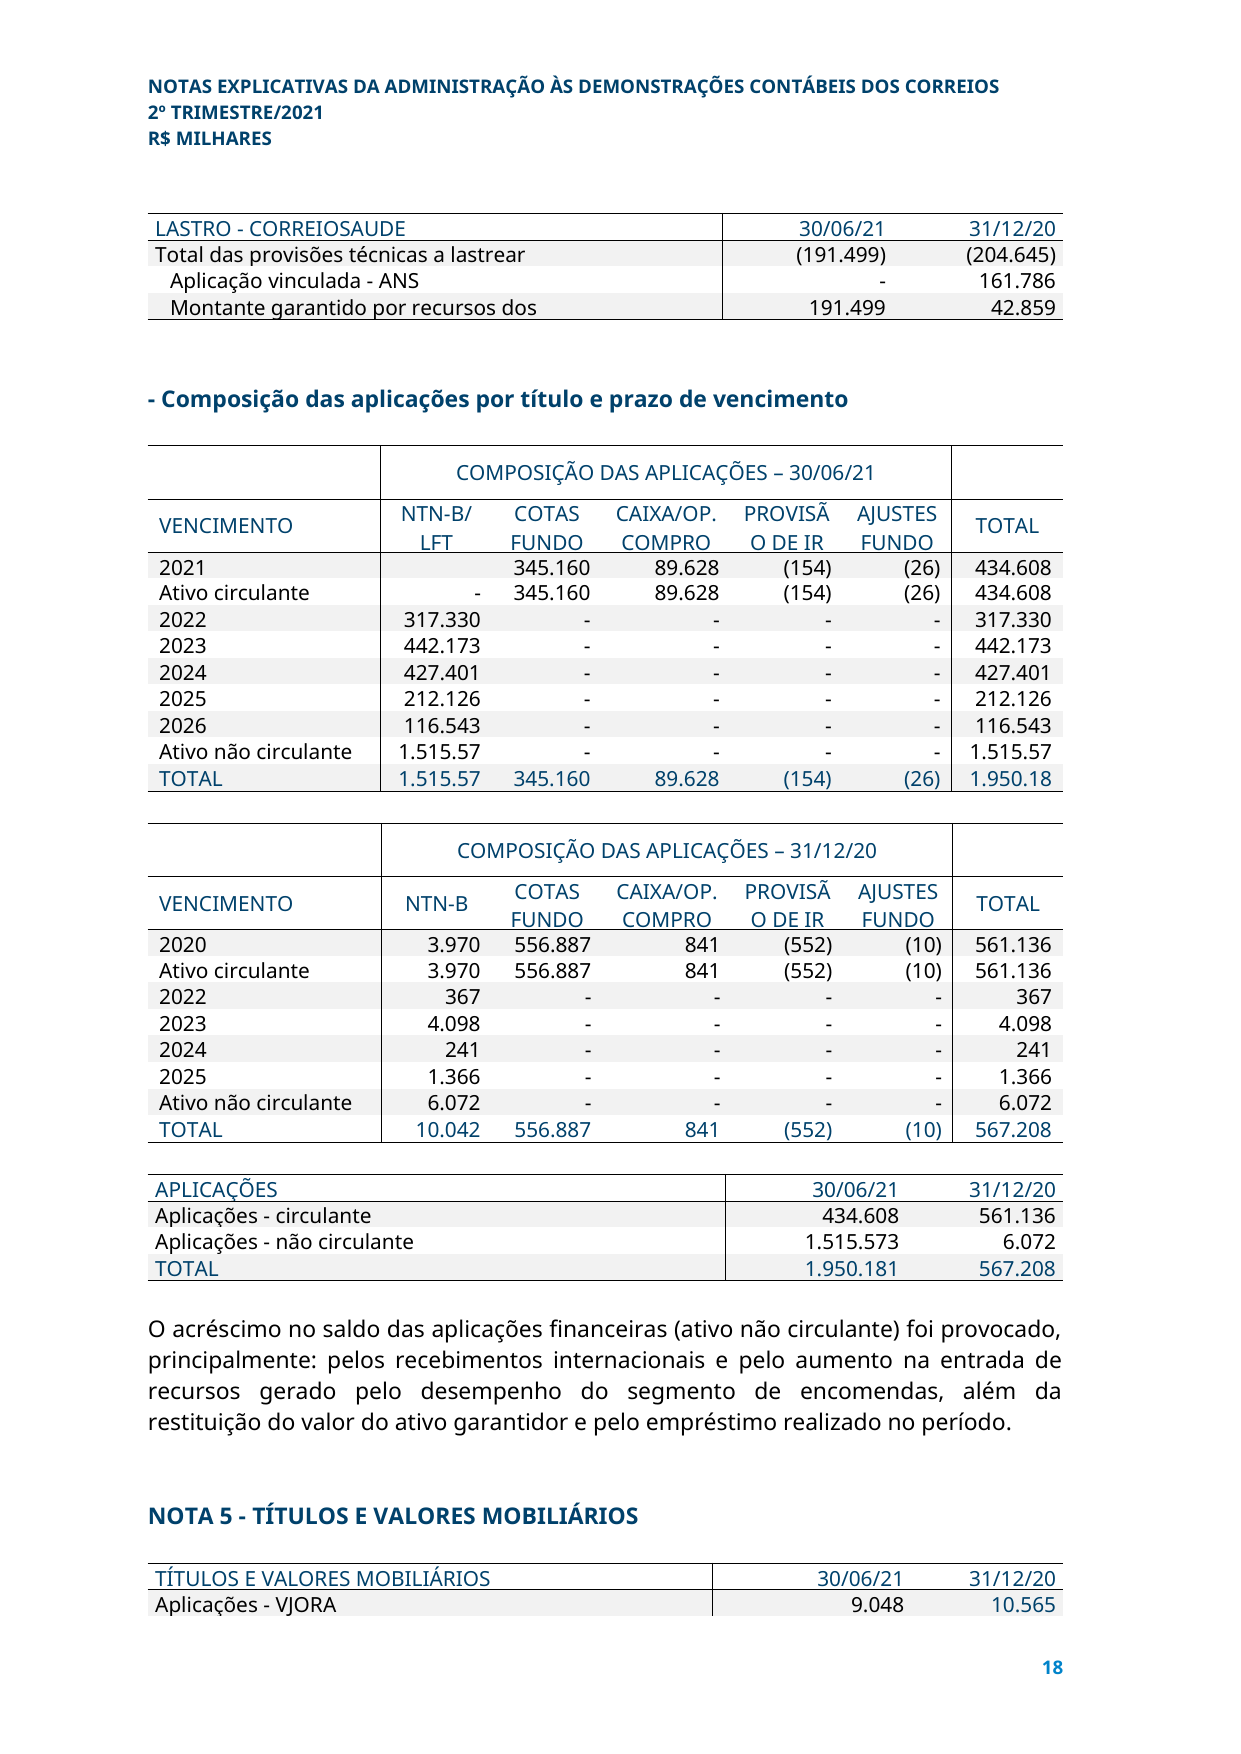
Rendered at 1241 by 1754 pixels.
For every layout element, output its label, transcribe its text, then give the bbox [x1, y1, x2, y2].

table_cell [641, 1202, 725, 1227]
table_cell (204.645) [893, 241, 1063, 266]
table_header [641, 1175, 725, 1201]
table_cell - [843, 1035, 952, 1062]
table_cell 434.608 [952, 578, 1063, 605]
table_cell - [602, 1062, 731, 1088]
table_cell - [843, 605, 951, 631]
table_header [148, 824, 381, 876]
table_cell 841 [602, 956, 731, 982]
table_cell - [731, 631, 843, 658]
table_header [634, 1564, 712, 1589]
table_cell - [843, 711, 951, 737]
table_cell 442.173 [952, 631, 1063, 658]
table_cell - [492, 711, 602, 737]
table_cell 6.072 [382, 1089, 492, 1115]
table_cell - [602, 1089, 731, 1115]
table_cell 2024 [148, 658, 380, 684]
table_cell 2026 [148, 711, 380, 737]
table_cell - [492, 1035, 602, 1062]
table_cell 116.543 [381, 711, 492, 737]
table_cell - [843, 1009, 952, 1035]
table_cell - [731, 1062, 843, 1088]
table_cell - [602, 684, 731, 711]
table_cell 1.515.573 [952, 738, 1063, 764]
table_cell 442.173 [381, 631, 492, 658]
table_cell 317.330 [952, 605, 1063, 631]
table_cell COTAS FUNDO [492, 500, 602, 552]
table_cell (26) [843, 578, 951, 605]
subtitle TÍTULOS E VALORES MOBILIÁRIOS [148, 1500, 638, 1531]
subtitle - Composição das aplicações por título e prazo de vencimento [148, 383, 849, 414]
table_cell CAIXA/OP. COMPROMIS [602, 877, 731, 929]
table_cell 434.608 [726, 1202, 906, 1227]
table_header 31/12/20 [893, 214, 1063, 239]
table_cell (154) [731, 553, 843, 578]
table_cell - [602, 1009, 731, 1035]
table_cell CAIXA/OP. COMPROMIS [602, 500, 731, 552]
table_cell COTAS FUNDO [492, 877, 602, 929]
table_cell 2025 [148, 1062, 381, 1088]
table_cell 434.608 [952, 553, 1063, 578]
table_header APLICAÇÕES [148, 1175, 641, 1201]
table_cell 841 [602, 1115, 731, 1142]
table_cell - [731, 1035, 843, 1062]
table_cell 2020 [148, 930, 381, 956]
table_cell [594, 266, 722, 293]
table_cell - [492, 605, 602, 631]
table_cell - [602, 711, 731, 737]
table_cell 212.126 [381, 684, 492, 711]
table_cell (154) [731, 578, 843, 605]
table_cell - [492, 631, 602, 658]
table_cell TOTAL [952, 500, 1063, 552]
table_cell 4.098 [382, 1009, 492, 1035]
table_cell 367 [382, 982, 492, 1009]
table_cell (10) [843, 930, 952, 956]
table_cell (26) [843, 764, 951, 791]
table_cell TOTAL [953, 877, 1063, 929]
table_cell 1.950.181 [726, 1254, 906, 1280]
table_cell - [492, 684, 602, 711]
table_cell Aplicações - não circulante [148, 1227, 641, 1254]
table_cell 1.515.573 [381, 764, 492, 791]
table_cell 10.042 [382, 1115, 492, 1142]
table_cell - [843, 982, 952, 1009]
table_cell 241 [953, 1035, 1063, 1062]
table_cell 1.950.181 [952, 764, 1063, 791]
text O acréscimo no saldo das aplicações financeiras (ativo não circulante) foi provocado, principalmente: pelos recebimentos internacionais e pelo aumento na entrada de recursos gerado pelo desempenho do segmento de encomendas, além da restituição do valor do ativo garantidor e pelo empréstimo realizado no período. [148, 1312, 1063, 1437]
table_cell 6.072 [953, 1089, 1063, 1115]
table_cell 191.499 [723, 293, 893, 319]
table_header [594, 214, 722, 239]
table_cell 212.126 [952, 684, 1063, 711]
table_cell - [843, 684, 951, 711]
table_cell 1.366 [953, 1062, 1063, 1088]
table_cell AJUSTES FUNDO [843, 877, 952, 929]
table_cell 3.970 [382, 930, 492, 956]
table_cell (191.499) [723, 241, 893, 266]
table_cell 9.048 [713, 1590, 911, 1616]
table_cell 567.208 [906, 1254, 1063, 1280]
table_cell 367 [953, 982, 1063, 1009]
table_cell 427.401 [381, 658, 492, 684]
table_cell Aplicações - VJORA [148, 1590, 634, 1616]
table_cell - [843, 1089, 952, 1115]
table_cell - [602, 982, 731, 1009]
table_cell - [602, 738, 731, 764]
table_cell [641, 1227, 725, 1254]
table_cell Ativo não circulante [148, 1089, 381, 1115]
table_cell 2022 [148, 982, 381, 1009]
table_cell 241 [382, 1035, 492, 1062]
table_cell VENCIMENTO [148, 500, 380, 552]
table_cell - [731, 1089, 843, 1115]
table_cell 427.401 [952, 658, 1063, 684]
table_cell 556.887 [492, 956, 602, 982]
table_cell [381, 553, 492, 578]
table_cell - [492, 738, 602, 764]
table_header [952, 446, 1063, 498]
table_cell 345.160 [492, 764, 602, 791]
table_cell 556.887 [492, 1115, 602, 1142]
table_cell 2021 [148, 553, 380, 578]
table_cell 1.366 [382, 1062, 492, 1088]
table_cell 4.098 [953, 1009, 1063, 1035]
table_cell 561.136 [906, 1202, 1063, 1227]
table_cell (154) [731, 764, 843, 791]
table_cell 1.515.573 [381, 738, 492, 764]
table_cell - [731, 605, 843, 631]
table_cell 1.515.573 [726, 1227, 906, 1254]
table_cell - [731, 1009, 843, 1035]
table_cell 6.072 [906, 1227, 1063, 1254]
table_cell TOTAL [148, 1115, 381, 1142]
table_cell - [602, 1035, 731, 1062]
table_cell 161.786 [893, 266, 1063, 293]
table_cell Ativo circulante [148, 578, 380, 605]
table_cell - [843, 631, 951, 658]
table_cell - [602, 605, 731, 631]
table_cell (552) [731, 930, 843, 956]
table_cell Montante garantido por recursos dos Correios [148, 293, 594, 319]
table_header COMPOSIÇÃO DAS APLICAÇÕES – 31/12/20 [382, 824, 952, 876]
table_cell - [731, 982, 843, 1009]
table_cell 2024 [148, 1035, 381, 1062]
table_header 31/12/20 [911, 1564, 1063, 1589]
table_cell Aplicação vinculada - ANS [148, 266, 594, 293]
table_cell - [602, 631, 731, 658]
table_header 30/06/21 [713, 1564, 911, 1589]
table_cell (26) [843, 553, 951, 578]
table_cell Total das provisões técnicas a lastrear [148, 241, 594, 266]
table_cell 841 [602, 930, 731, 956]
table_cell - [731, 738, 843, 764]
table_cell 2022 [148, 605, 380, 631]
table_cell - [492, 1089, 602, 1115]
table_cell 2023 [148, 631, 380, 658]
table_cell 3.970 [382, 956, 492, 982]
table_cell 561.136 [953, 930, 1063, 956]
table_header [953, 824, 1063, 876]
table_cell [641, 1254, 725, 1280]
table_cell - [381, 578, 492, 605]
table_header [148, 446, 380, 498]
table_cell - [492, 1062, 602, 1088]
table_header TÍTULOS E VALORES MOBILIÁRIOS [148, 1564, 634, 1589]
table_cell NTN-B/ LFT [381, 500, 492, 552]
table_cell - [731, 684, 843, 711]
table_cell 317.330 [381, 605, 492, 631]
table_header 30/06/21 [723, 214, 893, 239]
table_cell 116.543 [952, 711, 1063, 737]
table_cell 10.565 [911, 1590, 1063, 1616]
table_cell 42.859 [893, 293, 1063, 319]
table_cell 345.160 [492, 578, 602, 605]
table_cell PROVISÃO DE IR [731, 500, 843, 552]
table_cell - [731, 658, 843, 684]
table_cell 2025 [148, 684, 380, 711]
table_cell 345.160 [492, 553, 602, 578]
table_header 30/06/21 [726, 1175, 906, 1201]
table_cell - [602, 658, 731, 684]
table_cell 89.628 [602, 578, 731, 605]
table_cell VENCIMENTO [148, 877, 381, 929]
table_cell Ativo circulante [148, 956, 381, 982]
table_cell 561.136 [953, 956, 1063, 982]
table_cell NTN-B [382, 877, 492, 929]
table_cell 556.887 [492, 930, 602, 956]
table_cell [594, 293, 722, 319]
table_cell TOTAL [148, 1254, 641, 1280]
table_cell [594, 241, 722, 266]
table_header 31/12/20 [906, 1175, 1063, 1201]
table_cell - [843, 1062, 952, 1088]
table_cell TOTAL [148, 764, 380, 791]
table_cell (552) [731, 1115, 843, 1142]
table_cell AJUSTES FUNDO [843, 500, 951, 552]
table_header LASTRO - CORREIOSAUDE [148, 214, 594, 239]
table_cell 567.208 [953, 1115, 1063, 1142]
table_cell [634, 1590, 712, 1616]
table_cell - [843, 738, 951, 764]
table_cell Aplicações - circulante [148, 1202, 641, 1227]
table_cell 89.628 [602, 553, 731, 578]
table_cell - [492, 1009, 602, 1035]
table_cell PROVISÃO DE IR [731, 877, 843, 929]
table_cell - [731, 711, 843, 737]
table_cell (10) [843, 956, 952, 982]
table_cell - [843, 658, 951, 684]
table_cell - [492, 658, 602, 684]
table_header COMPOSIÇÃO DAS APLICAÇÕES – 30/06/21 [381, 446, 951, 498]
table_cell - [492, 982, 602, 1009]
table_cell 89.628 [602, 764, 731, 791]
table_cell (552) [731, 956, 843, 982]
table_cell (10) [843, 1115, 952, 1142]
table_cell - [723, 266, 893, 293]
table_cell 2023 [148, 1009, 381, 1035]
table_cell Ativo não circulante [148, 738, 380, 764]
